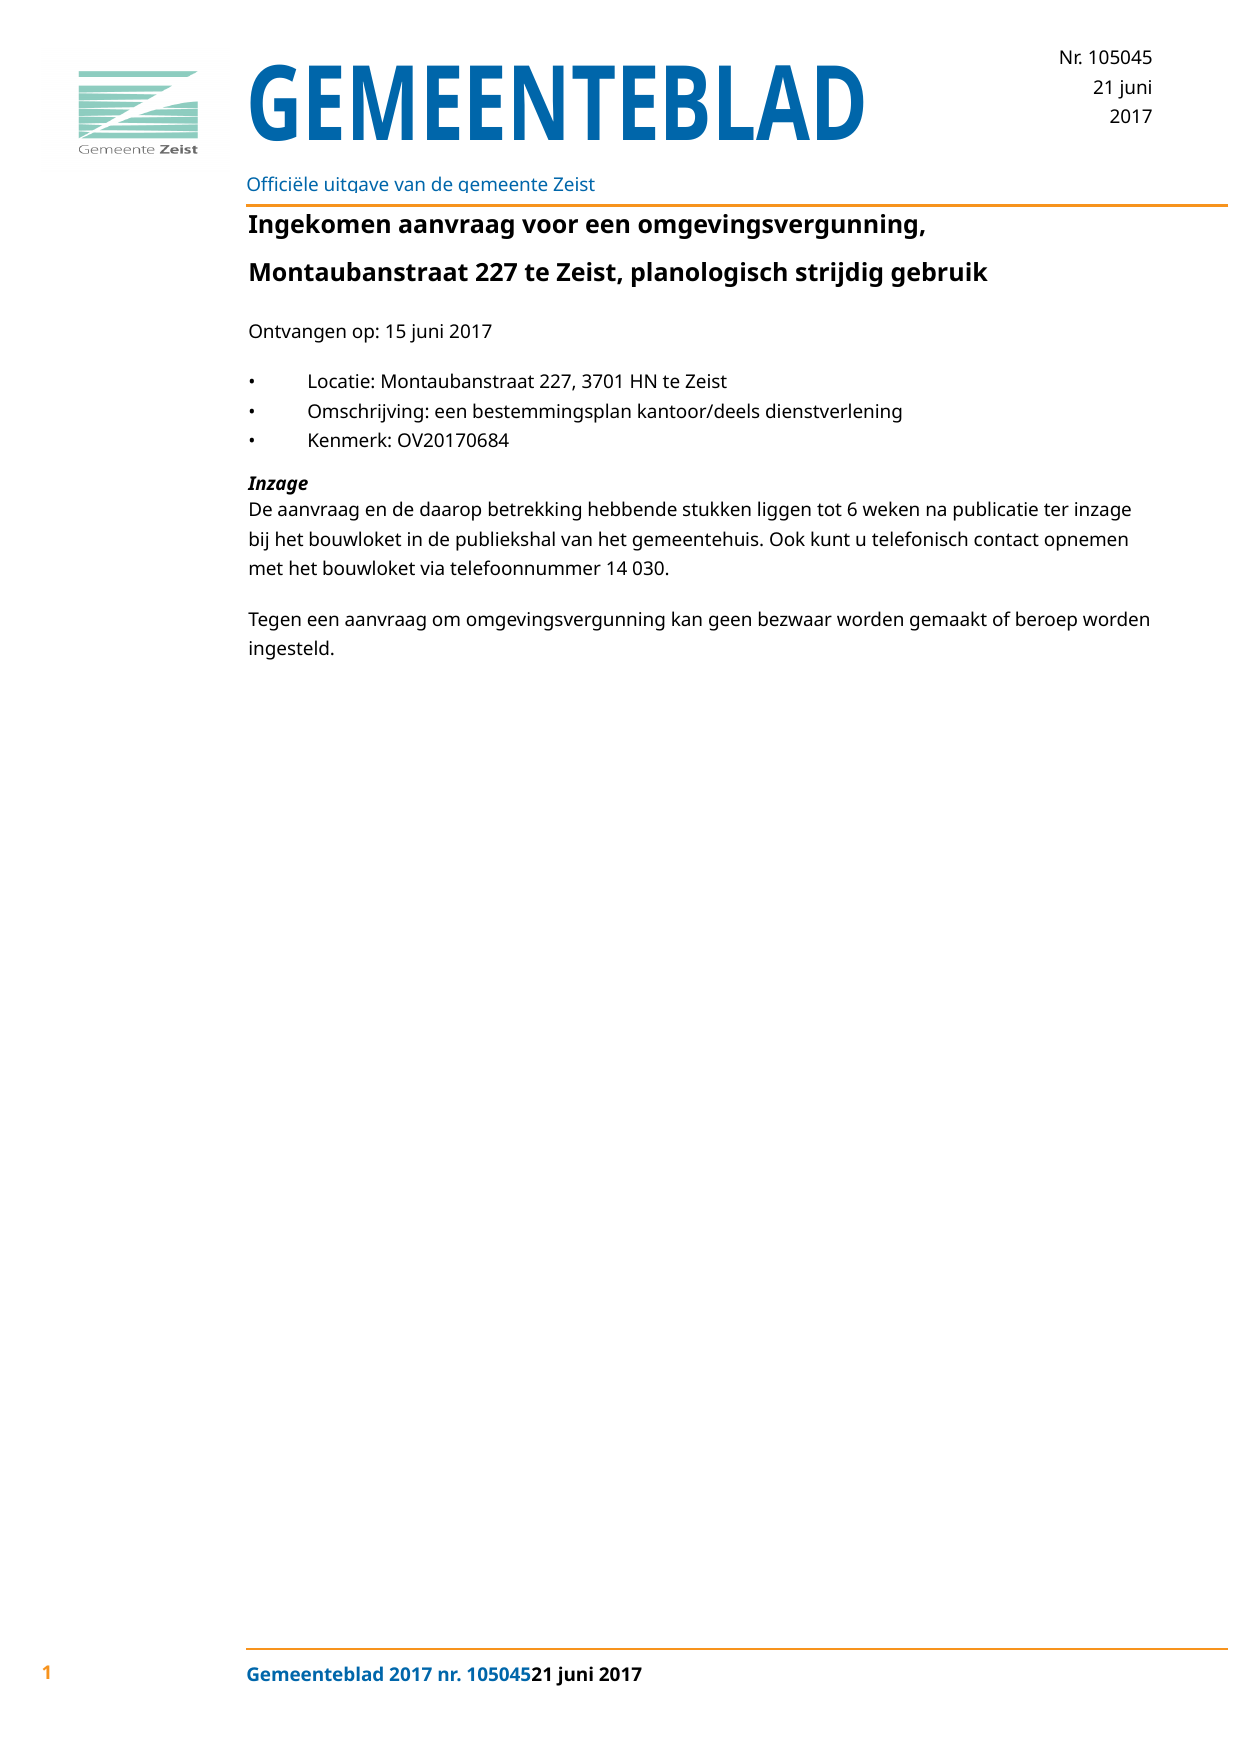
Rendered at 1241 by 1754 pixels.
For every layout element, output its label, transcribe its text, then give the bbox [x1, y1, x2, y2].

picture [41, 47, 231, 172]
text Ontvangen op: 15 juni 2017 [248, 318, 1152, 344]
text Ingekomen aanvraag voor een omgevingsvergunning, Montaubanstraat 227 te Zeist, planologisch strijdig gebruik [248, 207, 1152, 288]
text Tegen een aanvraag om omgevingsvergunning kan geen bezwaar worden gemaakt of beroep worden ingesteld. [248, 606, 1152, 661]
list Omschrijving: een bestemmingsplan kantoor/deels dienstverlening [248, 398, 1152, 424]
list Locatie: Montaubanstraat 227, 3701 HN te Zeist [248, 368, 1152, 394]
list Kenmerk: OV20170684 [248, 427, 1152, 453]
text Inzage [248, 471, 1152, 496]
text De aanvraag en de daarop betrekking hebbende stukken liggen tot 6 weken na publicatie ter inzage bij het bouwloket in de publiekshal van het gemeentehuis. Ook kunt u telefonisch contact opnemen met het bouwloket via telefoonnummer 14 030. [248, 496, 1152, 581]
